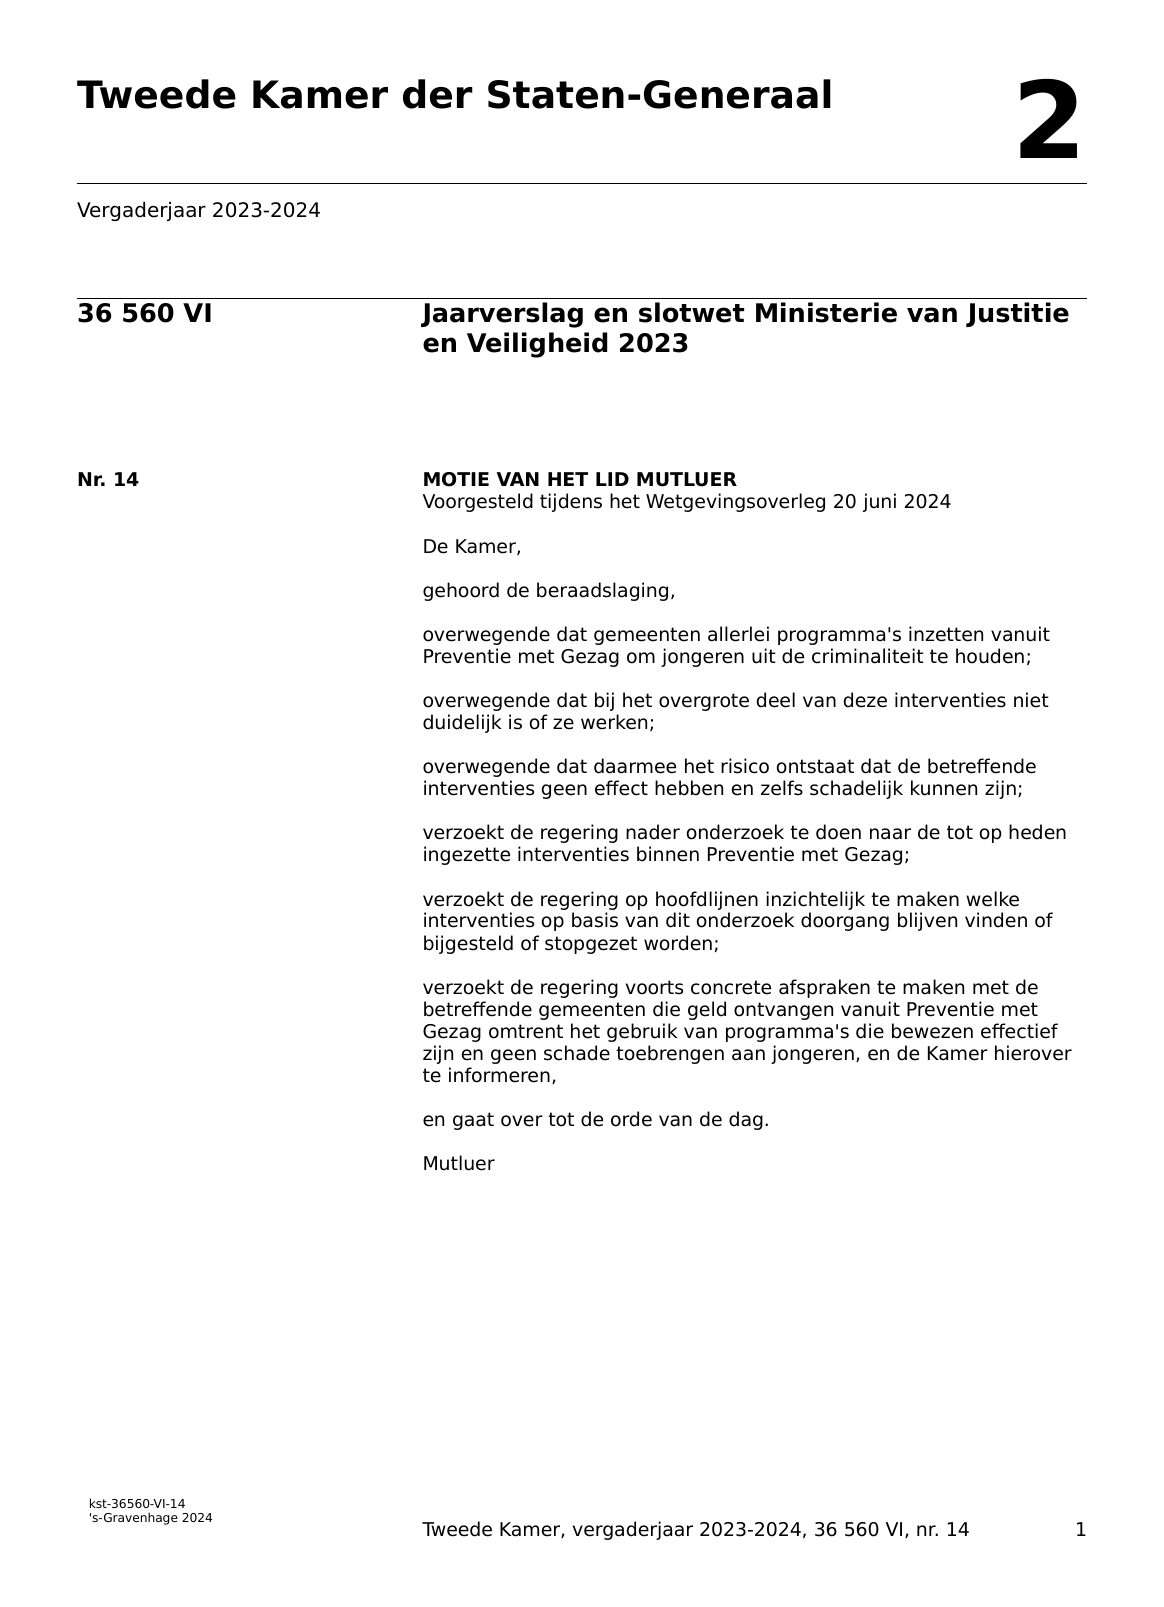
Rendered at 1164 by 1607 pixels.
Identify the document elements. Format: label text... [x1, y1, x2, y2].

table_header Tweede Kamer der Staten-Generaal [77, 59, 886, 183]
text De Kamer, [422, 536, 1087, 557]
text en gaat over tot de orde van de dag. [422, 1109, 1087, 1131]
text overwegende dat bij het overgrote deel van deze interventies niet duidelijk is of ze werken; [422, 690, 1087, 734]
table_header 2 [886, 59, 1087, 183]
text overwegende dat daarmee het risico ontstaat dat de betreffende interventies geen effect hebben en zelfs schadelijk kunnen zijn; [422, 756, 1087, 800]
text Mutluer [422, 1153, 1087, 1175]
text Voorgesteld tijdens het Wetgevingsoverleg 20 juni 2024 [422, 491, 1087, 513]
text 's-Gravenhage 2024 [88, 1511, 323, 1525]
text verzoekt de regering nader onderzoek te doen naar de tot op heden ingezette interventies binnen Preventie met Gezag; [422, 822, 1087, 866]
text verzoekt de regering op hoofdlijnen inzichtelijk te maken welke interventies op basis van dit onderzoek doorgang blijven vinden of bijgesteld of stopgezet worden; [422, 888, 1087, 954]
text gehoord de beraadslaging, [422, 580, 1087, 602]
table_cell Vergaderjaar 2023-2024 [77, 184, 1087, 298]
text overwegende dat gemeenten allerlei programma's inzetten vanuit Preventie met Gezag om jongeren uit de criminaliteit te houden; [422, 624, 1087, 668]
subtitle Nr. 14 MOTIE VAN HET LID MUTLUER [77, 469, 1087, 491]
subtitle 36 560 VI Jaarverslag en slotwet Ministerie van Justitie en Veiligheid 2023 [77, 299, 1087, 358]
text kst-36560-VI-14 [88, 1497, 323, 1511]
text verzoekt de regering voorts concrete afspraken te maken met de betreffende gemeenten die geld ontvangen vanuit Preventie met Gezag omtrent het gebruik van programma's die bewezen effectief zijn en geen schade toebrengen aan jongeren, en de Kamer hierover te informeren, [422, 977, 1087, 1086]
